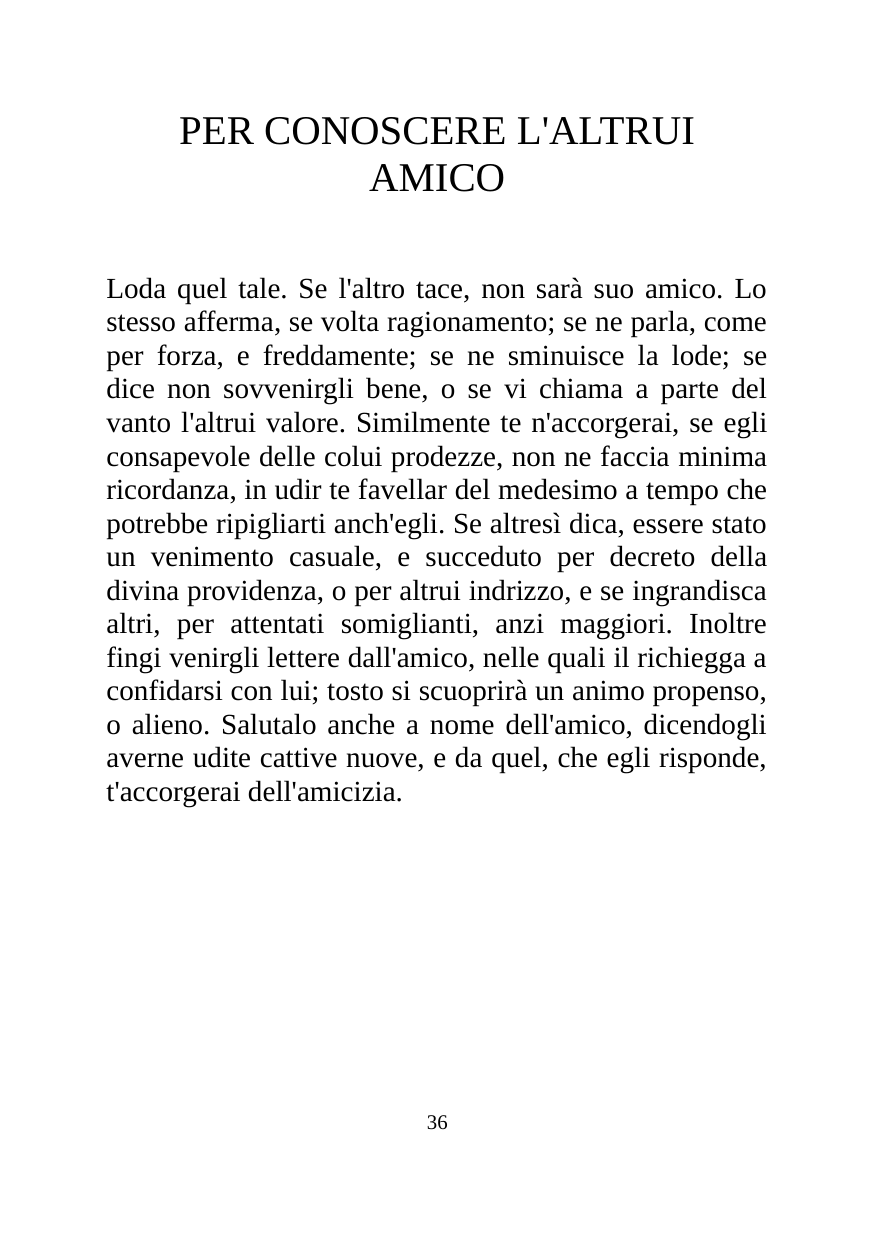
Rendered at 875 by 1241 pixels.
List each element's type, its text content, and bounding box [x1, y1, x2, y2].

text Loda quel tale. Se l'altro tace, non sarà suo amico. Lo stesso afferma, se volta ragionamento; se ne parla, come per forza, e freddamente; se ne sminuisce la lode; se dice non sovvenirgli bene, o se vi chiama a parte del vanto l'altrui valore. Similmente te n'accorgerai, se egli consapevole delle colui prodezze, non ne faccia minima ricordanza, in udir te favellar del medesimo a tempo che potrebbe ripigliarti anch'egli. Se altresì dica, essere stato un venimento casuale, e succeduto per decreto della divina providenza, o per altrui indrizzo, e se ingrandisca altri, per attentati somiglianti, anzi maggiori. Inoltre fingi venirgli lettere dall'amico, nelle quali il richiegga a confidarsi con lui; tosto si scuoprirà un animo propenso, o alieno. Salutalo anche a nome dell'amico, dicendogli averne udite cattive nuove, e da quel, che egli risponde, t'accorgerai dell'amicizia. [106, 271, 768, 808]
subtitle PER CONOSCERE L'ALTRUI AMICO [106, 106, 768, 200]
